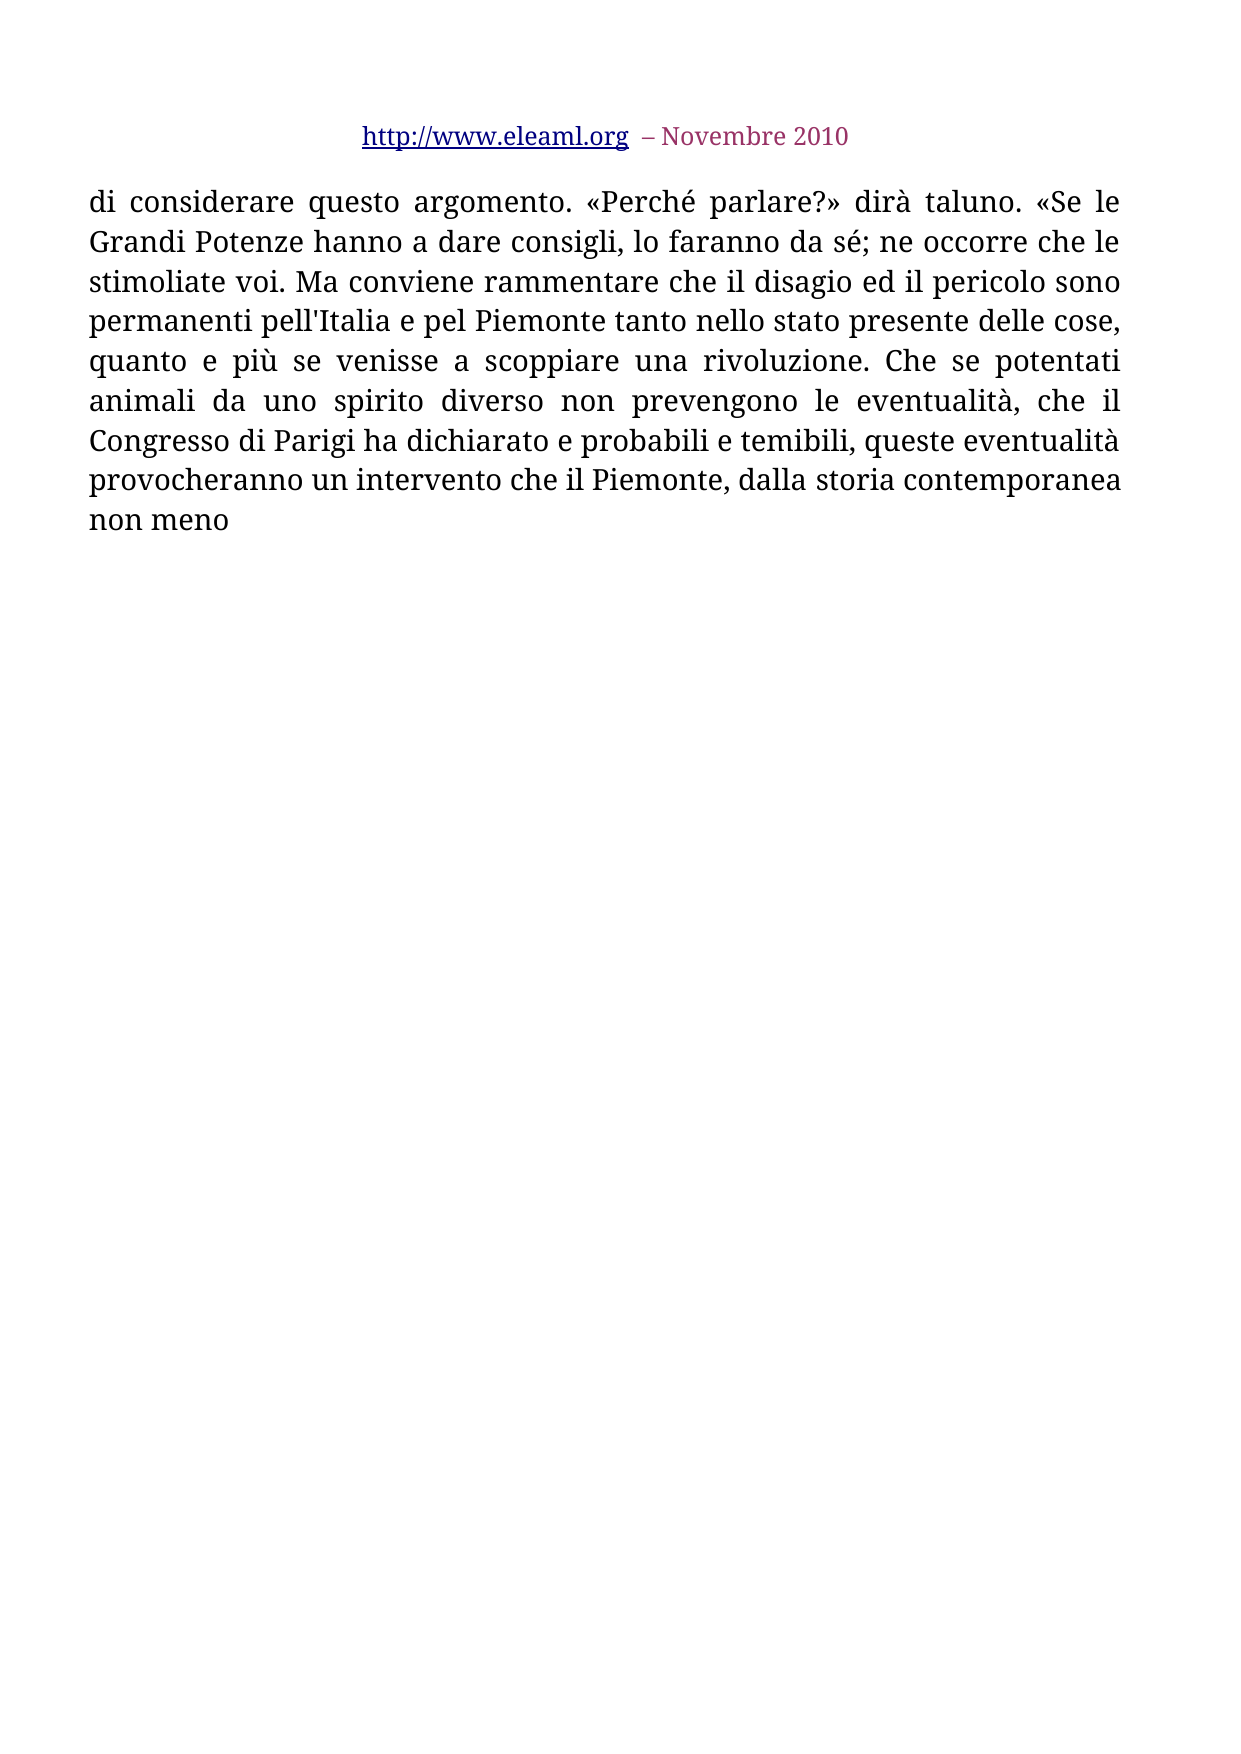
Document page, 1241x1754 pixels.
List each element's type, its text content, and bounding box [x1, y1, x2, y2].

text di considerare questo argomento. «Perché parlare?» dirà taluno. «Se le Grandi Potenze hanno a dare consigli, lo faranno da sé; ne occorre che le stimoliate voi. Ma conviene rammentare che il disagio ed il pericolo sono permanenti pell'Italia e pel Piemonte tanto nello stato presente delle cose, quanto e più se venisse a scoppiare una rivoluzione. Che se potentati animali da uno spirito diverso non prevengono le eventualità, che il Congresso di Parigi ha dichiarato e probabili e temibili, queste eventualità provocheranno un intervento che il Piemonte, dalla storia contemporanea non meno [88, 182, 1122, 539]
